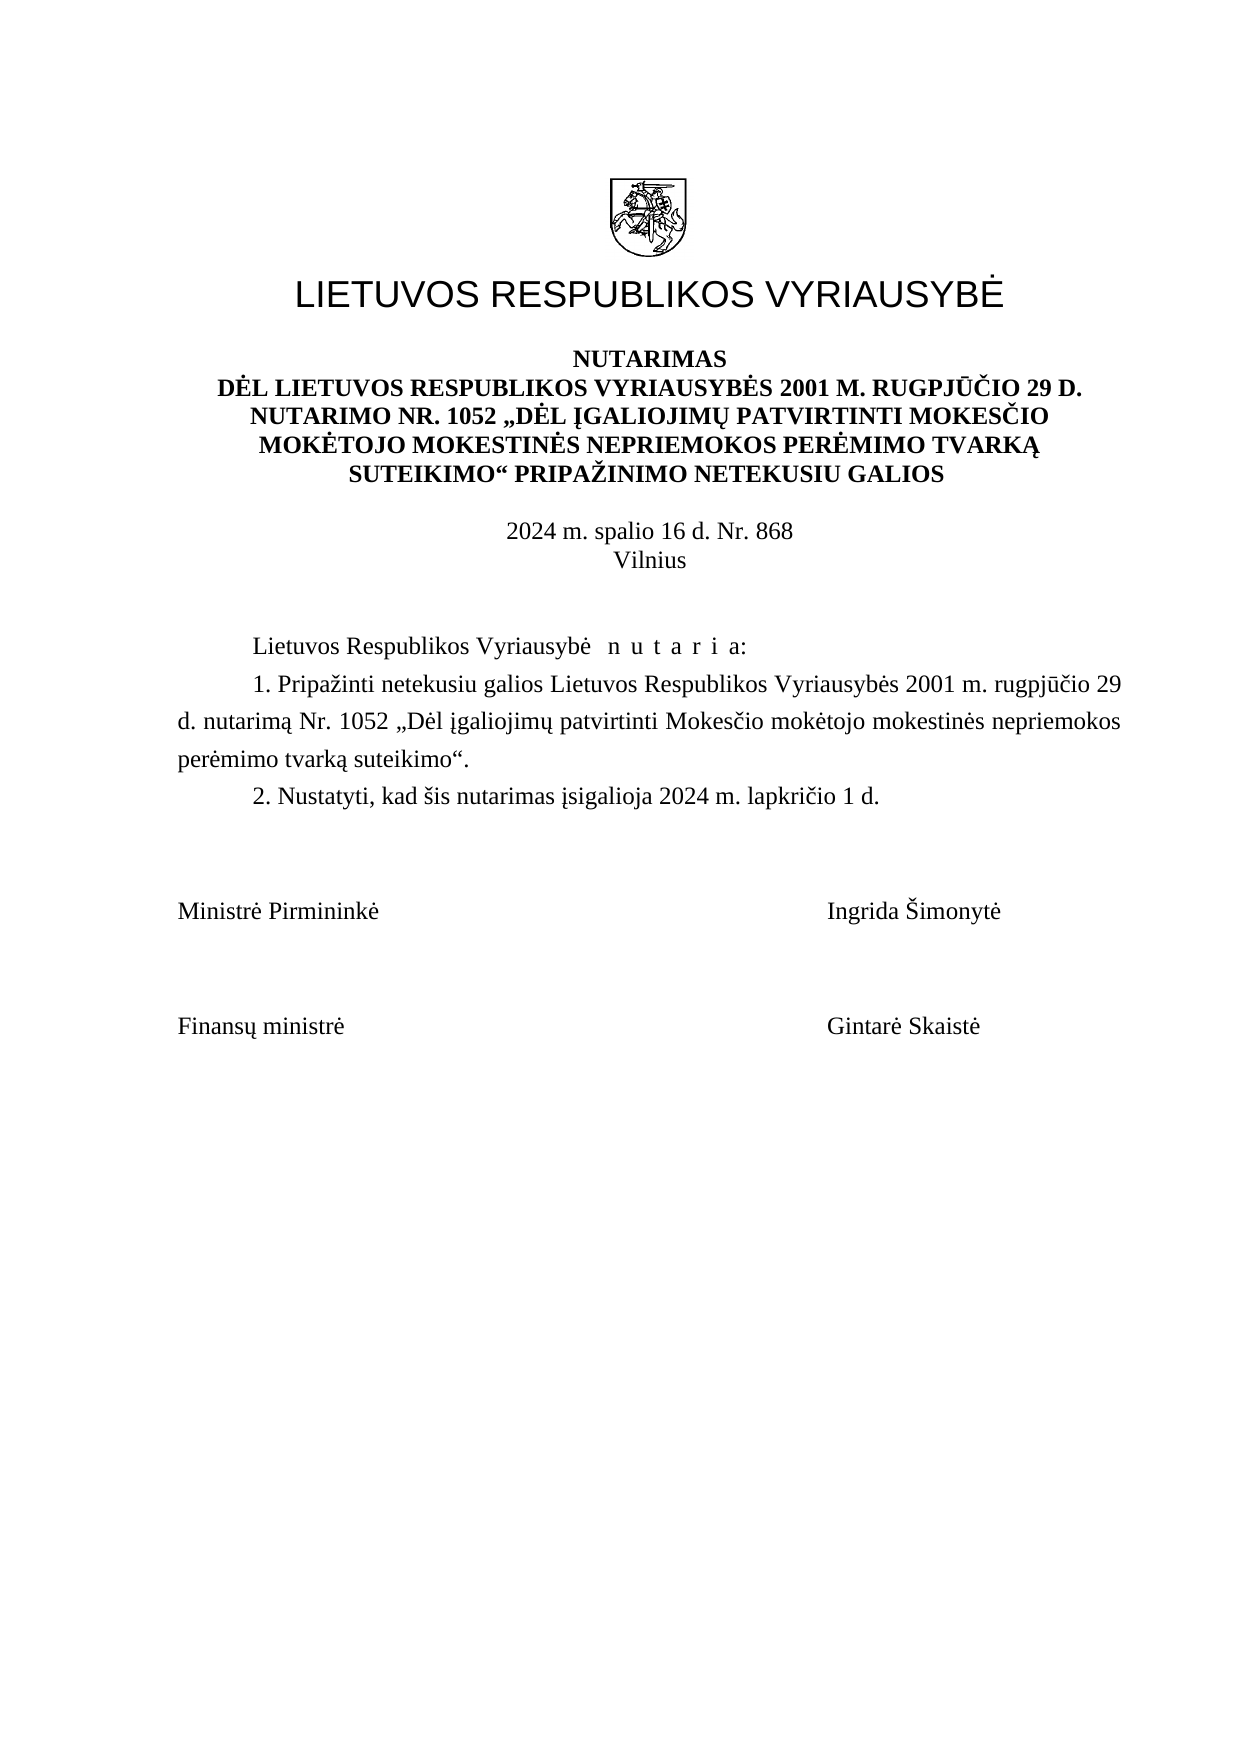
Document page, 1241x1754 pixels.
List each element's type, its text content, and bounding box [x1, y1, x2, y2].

text Lietuvos Respublikos Vyriausybė nutaria: [177, 631, 1122, 660]
text Finansų ministrė Gintarė Skaistė [177, 1011, 1122, 1040]
text 2024 m. spalio 16 d. Nr. 868 [177, 516, 1122, 545]
text Lietuvos Respublikos Vyriausybė [177, 272, 1122, 315]
text Vilnius [177, 545, 1122, 574]
text Ministrė Pirmininkė Ingrida Šimonytė [177, 896, 1122, 925]
text DĖL LIETUVOS RESPUBLIKOS VYRIAUSYBĖS 2001 M. RUGPJŪČIO 29 D. NUTARIMO NR. 1052 „DĖL ĮGALIOJIMŲ PATVIRTINTI MOKESČIO MOKĖTOJO MOKESTINĖS NEPRIEMOKOS PERĖMIMO TVARKĄ SUTEIKIMO“ PRIPAŽINIMO NETEKUSIU GALIOS [177, 373, 1122, 488]
text 2. Nustatyti, kad šis nutarimas įsigalioja 2024 m. lapkričio 1 d. [177, 773, 1122, 810]
text 1. Pripažinti netekusiu galios Lietuvos Respublikos Vyriausybės 2001 m. rugpjūčio 29 d. nutarimą Nr. 1052 „Dėl įgaliojimų patvirtinti Mokesčio mokėtojo mokestinės nepriemokos perėmimo tvarką suteikimo“. [177, 660, 1122, 773]
text NUTARIMAS [177, 344, 1122, 373]
